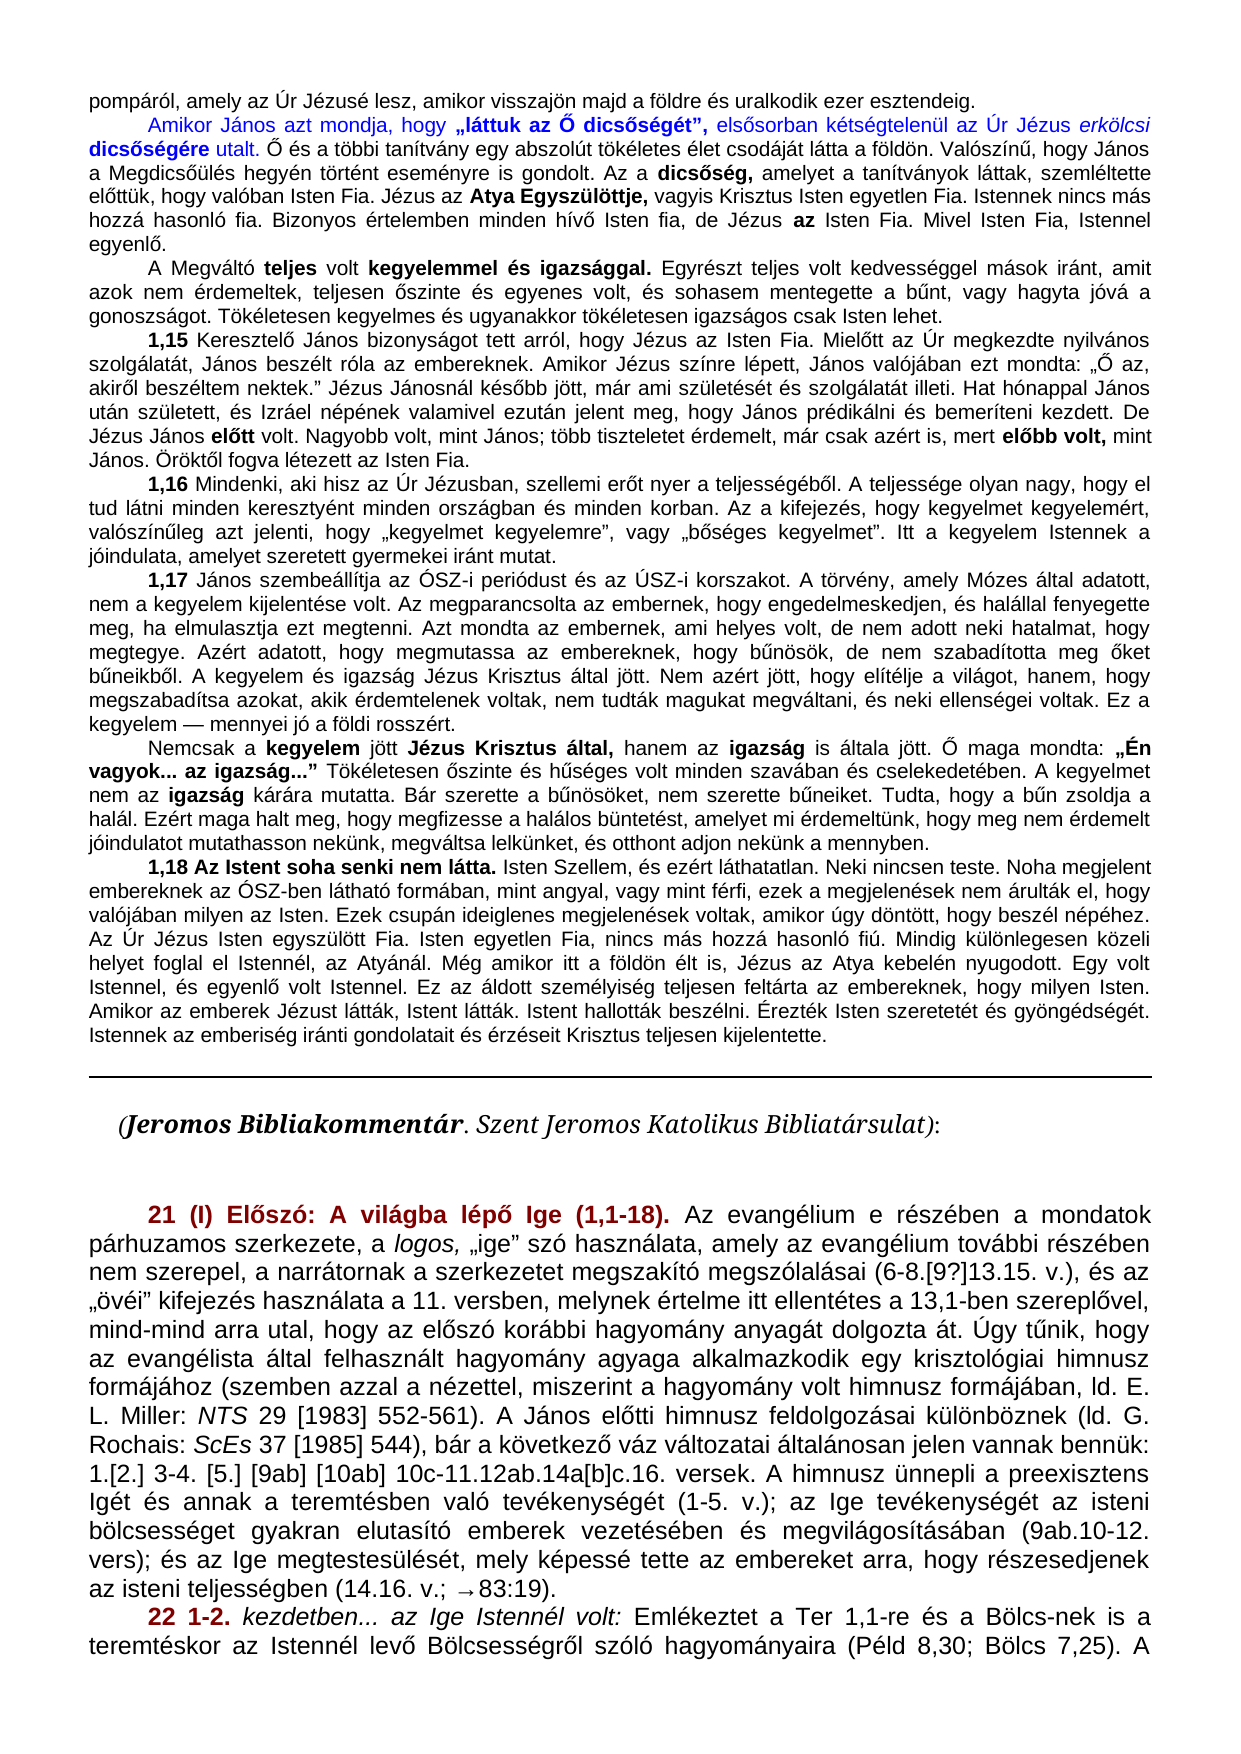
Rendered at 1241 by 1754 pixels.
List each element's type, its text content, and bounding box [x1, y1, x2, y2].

text 1,16 Mindenki, aki hisz az Úr Jézusban, szellemi erőt nyer a teljességéből. A teljessége olyan nagy, hogy el tud látni minden keresztyént minden országban és minden korban. Az a kifejezés, hogy kegyelmet kegyelemért, valószínűleg azt jelenti, hogy „kegyelmet kegyelemre”, vagy „bőséges kegyelmet”. Itt a kegyelem Istennek a jóindulata, amelyet szeretett gyermekei iránt mutat. [88, 472, 1152, 568]
text A Megváltó teljes volt kegyelemmel és igazsággal. Egyrészt teljes volt kedvességgel mások iránt, amit azok nem érdemeltek, teljesen őszinte és egyenes volt, és sohasem mentegette a bűnt, vagy hagyta jóvá a gonoszságot. Tökéletesen kegyelmes és ugyanakkor tökéletesen igazságos csak Isten lehet. [88, 256, 1152, 328]
text 1,17 János szembeállítja az ÓSZ‑i periódust és az ÚSZ‑i korszakot. A törvény, amely Mózes által adatott, nem a kegyelem kijelentése volt. Az megparancsolta az embernek, hogy engedelmeskedjen, és halállal fenyegette meg, ha elmulasztja ezt megtenni. Azt mondta az embernek, ami helyes volt, de nem adott neki hatalmat, hogy megtegye. Azért adatott, hogy megmutassa az embereknek, hogy bűnösök, de nem szabadította meg őket bűneikből. A kegyelem és igazság Jézus Krisztus által jött. Nem azért jött, hogy elítélje a világot, hanem, hogy megszabadítsa azokat, akik érdemtelenek voltak, nem tudták magukat megváltani, és neki ellenségei voltak. Ez a kegyelem — mennyei jó a földi rosszért. [88, 568, 1152, 735]
text Amikor János azt mondja, hogy „láttuk az Ő dicsőségét”, elsősorban kétségtelenül az Úr Jézus erkölcsi dicsőségére utalt. Ő és a többi tanítvány egy abszolút tökéletes élet csodáját látta a földön. Valószínű, hogy János a Megdicsőülés hegyén történt eseményre is gondolt. Az a dicsőség, amelyet a tanítványok láttak, szemléltette előttük, hogy valóban Isten Fia. Jézus az Atya Egyszülöttje, vagyis Krisztus Isten egyetlen Fia. Istennek nincs más hozzá hasonló fia. Bizonyos értelemben minden hívő Isten fia, de Jézus az Isten Fia. Mivel Isten Fia, Istennel egyenlő. [88, 112, 1152, 256]
text pompáról, amely az Úr Jézusé lesz, amikor visszajön majd a földre és uralkodik ezer esztendeig. [88, 88, 1152, 112]
text (Jeromos Bibliakommentár. Szent Jeromos Katolikus Bibliatársulat): [88, 1077, 1152, 1170]
text 1,15 Keresztelő János bizonyságot tett arról, hogy Jézus az Isten Fia. Mielőtt az Úr megkezdte nyilvános szolgálatát, János beszélt róla az embereknek. Amikor Jézus színre lépett, János valójában ezt mondta: „Ő az, akiről beszéltem nektek.” Jézus Jánosnál később jött, már ami születését és szolgálatát illeti. Hat hónappal János után született, és Izráel népének valamivel ezután jelent meg, hogy János prédikálni és bemeríteni kezdett. De Jézus János előtt volt. Nagyobb volt, mint János; több tiszteletet érdemelt, már csak azért is, mert előbb volt, mint János. Öröktől fogva létezett az Isten Fia. [88, 328, 1152, 472]
text 22 1-2. kezdetben... az Ige Istennél volt: Emlékeztet a Ter 1,1-re és a Bölcs-nek is a teremtéskor az Istennél levő Bölcsességről szóló hagyományaira (Péld 8,30; Bölcs 7,25). A [88, 1602, 1152, 1660]
text 21 (I) Előszó: A világba lépő Ige (1,1-18). Az evangélium e részében a mondatok párhuzamos szerkezete, a logos, „ige” szó használata, amely az evangélium további részében nem szerepel, a narrátornak a szerkezetet megszakító megszólalásai (6-8.[9?]13.15. v.), és az „övéi” kifejezés használata a 11. versben, melynek értelme itt ellentétes a 13,1-ben szereplővel, mind-mind arra utal, hogy az előszó korábbi hagyomány anyagát dolgozta át. Úgy tűnik, hogy az evangélista által felhasznált hagyomány agyaga alkalmazkodik egy krisztológiai himnusz formájához (szemben azzal a nézettel, miszerint a hagyomány volt himnusz formájában, ld. E. L. Miller: NTS 29 [1983] 552-561). A János előtti himnusz feldolgozásai különböznek (ld. G. Rochais: ScEs 37 [1985] 544), bár a következő váz változatai általánosan jelen vannak bennük: 1.[2.] 3-4. [5.] [9ab] [10ab] 10c-11.12ab.14a[b]c.16. versek. A himnusz ünnepli a preexisztens Igét és annak a teremtésben való tevékenységét (1-5. v.); az Ige tevékenységét az isteni bölcsességet gyakran elutasító emberek vezetésében és megvilágosításában (9ab.10-12. vers); és az Ige megtestesülését, mely képessé tette az embereket arra, hogy részesedjenek az isteni teljességben (14.16. v.; →83:19). [88, 1200, 1152, 1602]
text Nemcsak a kegyelem jött Jézus Krisztus által, hanem az igazság is általa jött. Ő maga mondta: „Én vagyok... az igazság...” Tökéletesen őszinte és hűséges volt minden szavában és cselekedetében. A kegyelmet nem az igazság kárára mutatta. Bár szerette a bűnösöket, nem szerette bűneiket. Tudta, hogy a bűn zsoldja a halál. Ezért maga halt meg, hogy megfizesse a halálos büntetést, amelyet mi érdemeltünk, hogy meg nem érdemelt jóindulatot mutathasson nekünk, megváltsa lelkünket, és otthont adjon nekünk a mennyben. [88, 735, 1152, 855]
text 1,18 Az Istent soha senki nem látta. Isten Szellem, és ezért láthatatlan. Neki nincsen teste. Noha megjelent embereknek az ÓSZ-ben látható formában, mint angyal, vagy mint férfi, ezek a megjelenések nem árulták el, hogy valójában milyen az Isten. Ezek csupán ideiglenes megjelenések voltak, amikor úgy döntött, hogy beszél népéhez. Az Úr Jézus Isten egyszülött Fia. Isten egyetlen Fia, nincs más hozzá hasonló fiú. Mindig különlegesen közeli helyet foglal el Istennél, az Atyánál. Még amikor itt a földön élt is, Jézus az Atya kebelén nyugodott. Egy volt Istennel, és egyenlő volt Istennel. Ez az áldott személyiség teljesen feltárta az embereknek, hogy milyen Isten. Amikor az emberek Jézust látták, Istent látták. Istent hallották beszélni. Érezték Isten szeretetét és gyöngédségét. Istennek az emberiség iránti gondolatait és érzéseit Krisztus teljesen kijelentette. [88, 855, 1152, 1047]
